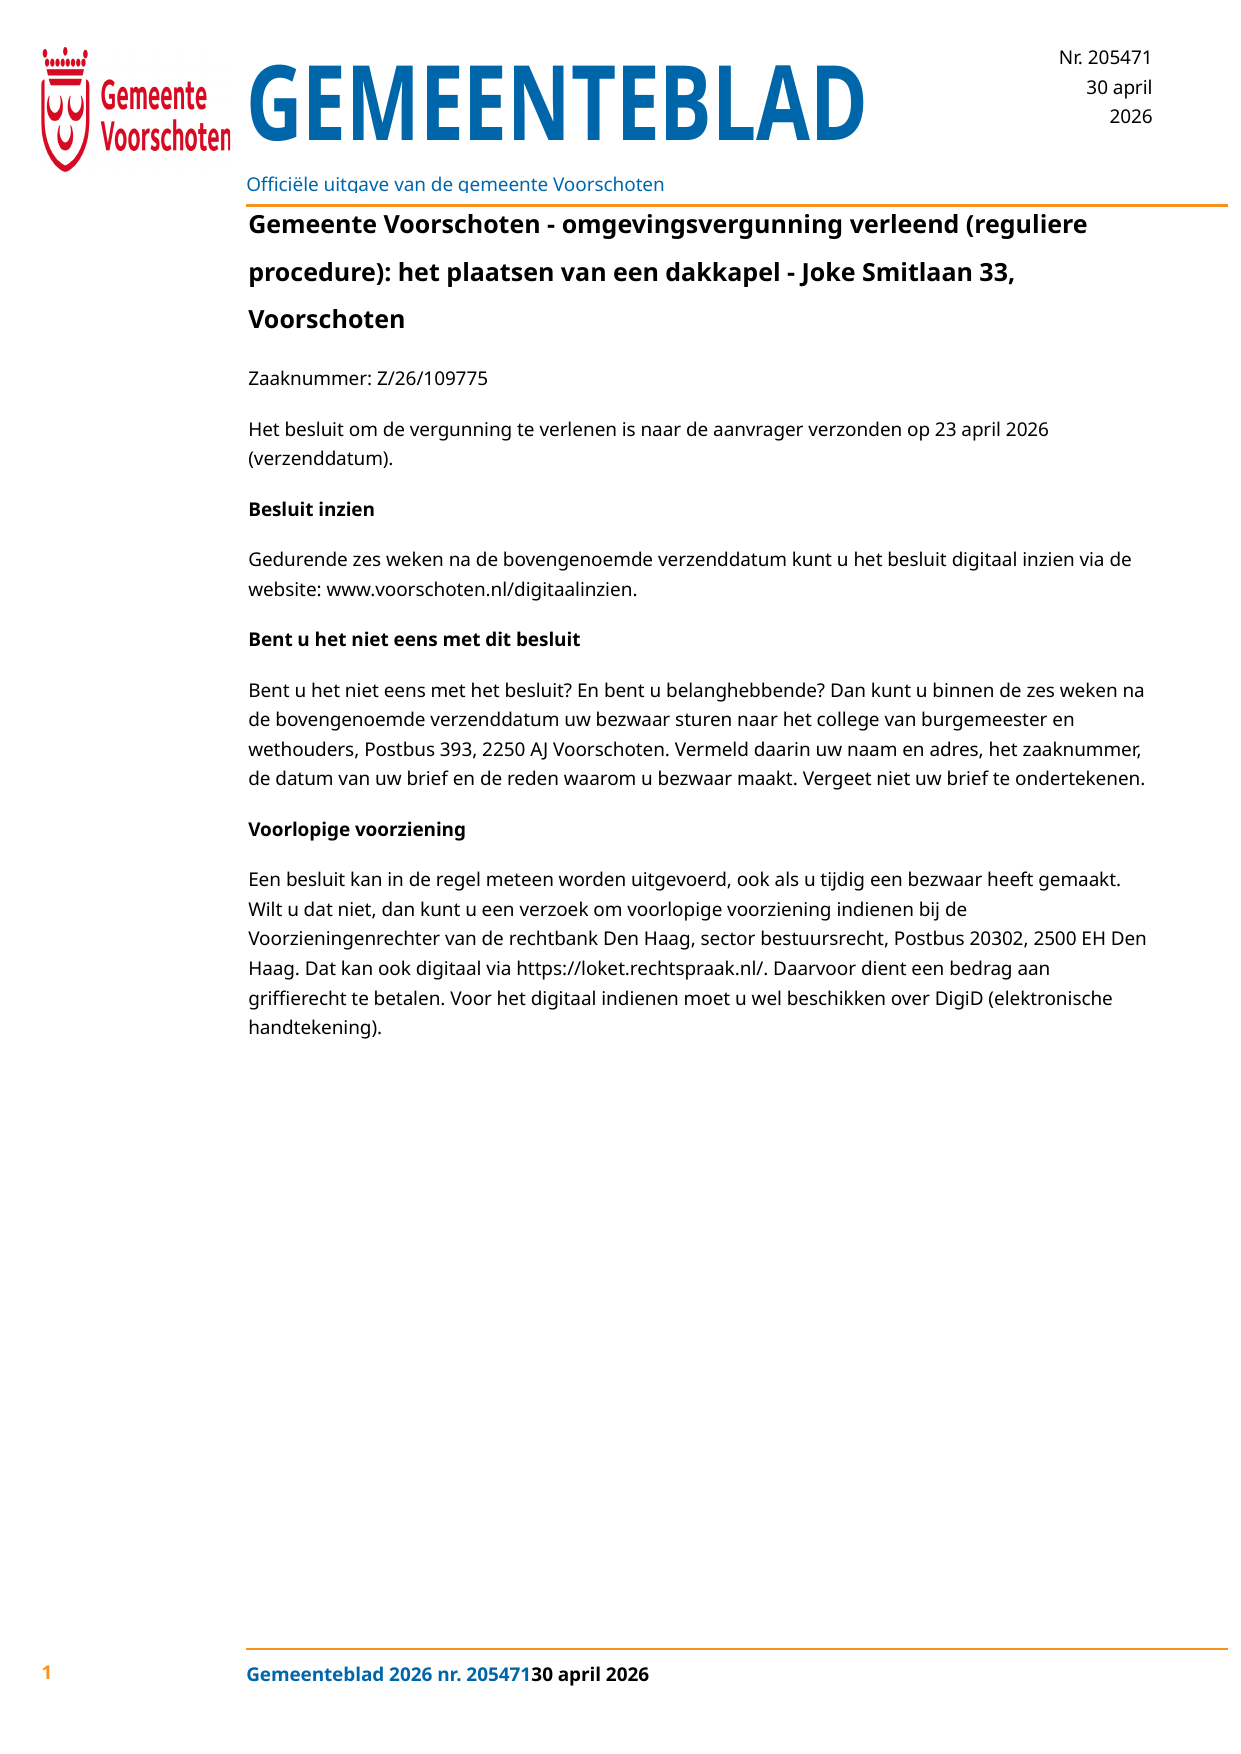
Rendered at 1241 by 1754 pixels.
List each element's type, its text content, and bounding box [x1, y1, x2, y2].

text Een besluit kan in de regel meteen worden uitgevoerd, ook als u tijdig een bezwaar heeft gemaakt. Wilt u dat niet, dan kunt u een verzoek om voorlopige voorziening indienen bij de Voorzieningenrechter van de rechtbank Den Haag, sector bestuursrecht, Postbus 20302, 2500 EH Den Haag. Dat kan ook digitaal via https://loket.rechtspraak.nl/. Daarvoor dient een bedrag aan griffierecht te betalen. Voor het digitaal indienen moet u wel beschikken over DigiD (elektronische handtekening). [248, 866, 1152, 1040]
text Bent u het niet eens met dit besluit [248, 626, 1152, 652]
text Voorlopige voorziening [248, 816, 1152, 842]
text Gedurende zes weken na de bovengenoemde verzenddatum kunt u het besluit digitaal inzien via de website: www.voorschoten.nl/digitaalinzien. [248, 546, 1152, 602]
text Het besluit om de vergunning te verlenen is naar de aanvrager verzonden op 23 april 2026 (verzenddatum). [248, 416, 1152, 471]
text Bent u het niet eens met het besluit? En bent u belanghebbende? Dan kunt u binnen de zes weken na de bovengenoemde verzenddatum uw bezwaar sturen naar het college van burgemeester en wethouders, Postbus 393, 2250 AJ Voorschoten. Vermeld daarin uw naam en adres, het zaaknummer, de datum van uw brief en de reden waarom u bezwaar maakt. Vergeet niet uw brief te ondertekenen. [248, 677, 1152, 791]
text Besluit inzien [248, 496, 1152, 522]
text Zaaknummer: Z/26/109775 [248, 366, 1152, 391]
picture [41, 47, 231, 172]
text Gemeente Voorschoten - omgevingsvergunning verleend (reguliere procedure): het plaatsen van een dakkapel - Joke Smitlaan 33, Voorschoten [248, 207, 1152, 336]
